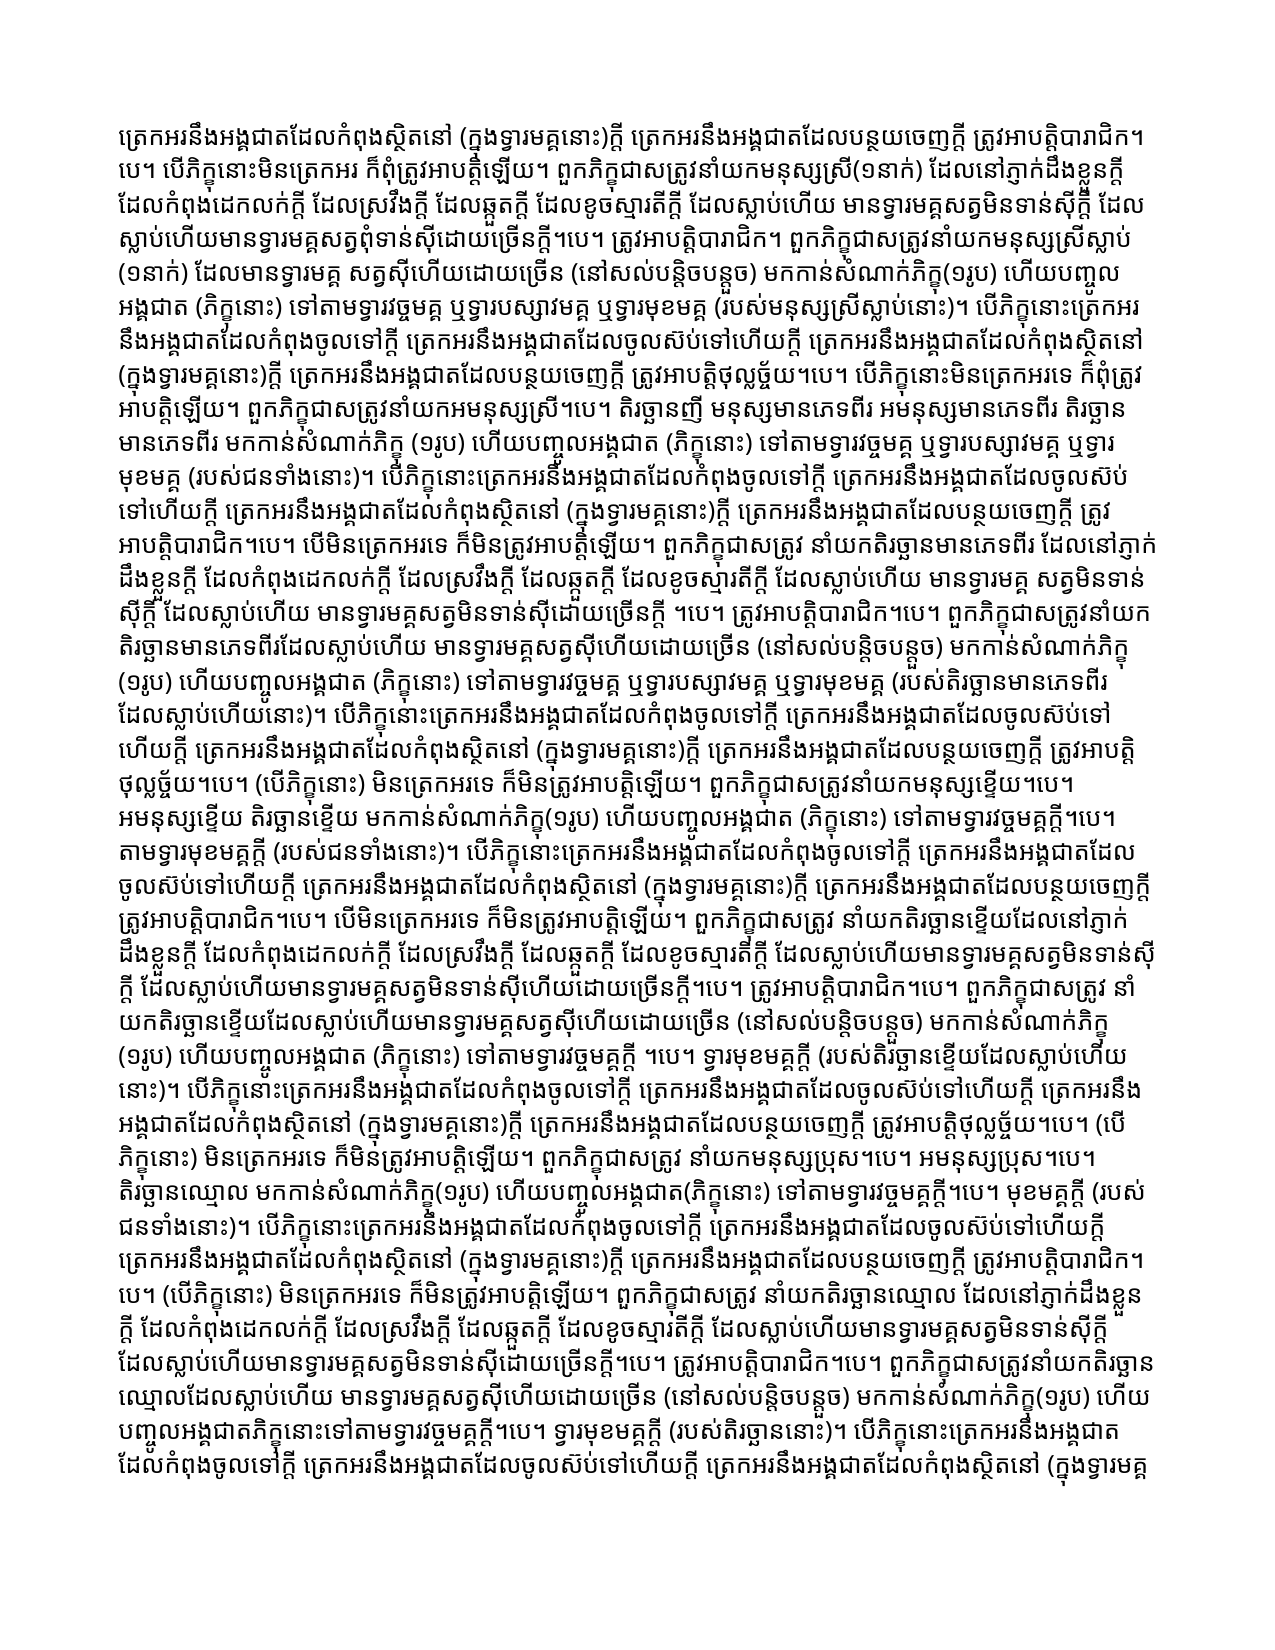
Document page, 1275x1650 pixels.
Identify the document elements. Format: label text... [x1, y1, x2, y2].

text [៤០] ពួកភិក្ខុជាសត្រូវនាំយក​មនុស្សស្រី (១នាក់) មក​កាន់សំណាក់​ភិក្ខុ (១រូប) ហើយ​បញ្ចូល​អង្គជាត (ភិក្ខុនោះ) ទៅ​តាម​ទ្វារវច្ចមគ្គ (ស្រី​នោះ)។ បើ​ភិក្ខុនោះ​ត្រេកអរ​នឹង​អង្គជាត​ដែល​កំពុង​ចូលទៅ​ក្តី ត្រេកអរ​នឹង​អង្គជាត​ដែលចូល​ស៊ប់ទៅ​ហើយក្តី ត្រេកអរ​នឹង​អង្គជាត​ដែល​កំពុង​ស្ថិតនៅ (ក្នុង​ទ្វារមគ្គ​នោះ) ក្តី ត្រេកអរ​នឹងអង្គជាត​ដែល​បន្ថយចេញ​ក្តី ត្រូវ​អាបត្តិបារាជិក។ ពួកភិក្ខុ​ជាសត្រូវ​នាំយក​មនុស្សស្រី (១នាក់) មក​កាន់​សំណាក់​ភិក្ខុ​(១រូប) ហើយ​បញ្ចូល​អង្គជាត (ភិក្ខុ​នោះ) ទៅតាម​ទ្វារវច្ចមគ្គ (ស្រី​នោះ)។ បើ​ភិក្ខុនោះ​មិន​ត្រេកអរ​នឹងអង្គជាត​ដែល​កំពុង​ចូល​ទៅទេ តែ​ថា ត្រេកអរ​នឹង​អង្គជាត​ដែល​ចូលស៊ប់​ទៅ​ហើយ​ក្តី ត្រេកអរ​នឹងអង្គជាត​ដែល​កំពុង​ស្ថិតនៅ (ក្នុង​ទ្វារមគ្គ​នោះ)​ក្តី ត្រេកអរ​នឹងអង្គជាត​ដែល​បន្ថយ​ចេញក្តី ត្រូវ​អាបត្តិបារាជិក។ ពួក​ភិក្ខុជា​សត្រូវ​នាំយក​មនុស្សស្រី (១នាក់) មក​កាន់​សំណាក់​ភិក្ខុ (១រូប) ហើយ​បញ្ចូល​អង្គជាត (ភិក្ខុ​នោះ) ទៅ​តាម​ទ្វារវច្ចមគ្គ (ស្រី​នោះ)។ បើ​ភិក្ខុនោះ​មិនត្រេកអរ​នឹង​អង្គជាត​ដែល​កំពុង​ចូល​ទៅក្តី មិន​ត្រេកអរ​នឹង​អង្គជាត​ដែលចូល​ស៊ប់​ទៅ​ហើយក្តី តែ​ថា​ត្រេកអរ​នឹង​អង្គជាត​ដែល​កំពុងស្ថិត​នៅ (ក្នុង​ទ្វារមគ្គ​នោះ) ក្តី ត្រេកអរ​នឹង​អង្គជាត​ដែល​បន្ថយ​ចេញក្តី ត្រូវ​អាបត្តិ​បារាជិក។ ពួក​ភិក្ខុ​ជា​សត្រូវ​នាំយក​មនុស្សស្រី (១នាក់) មក​កាន់​សំណាក់​ភិក្ខុ (១រូប) ហើយ​បញ្ចូល​អង្គជាត (ភិក្ខុ​នោះ) ទៅ​តាម​ទ្វារវច្ចមគ្គ (ស្រី​នោះ)។ បើ​ភិក្ខុនោះ​មិនត្រេកអរ​នឹង​អង្គជាត​ដែលកំពុង​ចូល​ទៅក្តី មិន​ត្រេកអរ​នឹង​អង្គជាត​ដែល​ចូលស៊ប់​ទៅ​ហើយ​ក្តី មិន​ត្រេកអរ​នឹង​អង្គជាត​ដែល​កំពុង​ស្ថិត​នៅ (ក្នុង​ទ្វារមគ្គ​នោះ) ក្តី តែ​ថា​ត្រេកអរ​នឹង​អង្គជាត​ដែល​បន្ថយ​ចេញ ត្រូវ​អាបត្តិ​បារាជិក។ ពួកភិក្ខុ​ជា​សត្រូវ​នាំ​យក​មនុស្ស​ស្រី (១នាក់) មក​កាន់​សំណាក់​ភិក្ខុ (១រូប) ហើយ​បញ្ចូល​អង្គជាត (ភិក្ខុ​នោះ) ទៅតាម​ទ្វារវច្ចមគ្គ (ស្រី​នោះ)។ បើភិក្ខុ​នោះ​មិន​ត្រេកអរ​នឹង​អង្គជាត​ដែលកំពុង​ចូលទៅ​ក្តី មិន​ត្រេកអរ​នឹង​អង្គជាត​ដែលចូល​ស៊ប់ទៅ​ហើយ​ក្តី មិន​ត្រេកអរ​នឹង​អង្គជាត​ដែលកំពុង​ស្ថិត​នៅ (ក្នុង​ទ្វារមគ្គ​នោះ)​ក្តី មិន​ត្រេកអរ​នឹង​អង្គជាត​ដែលបន្ថយ​ចេញ​ក្តី មិន​ត្រូវ​អាបត្តិ​ឡើយ។ ពួក​ភិក្ខុជា​សត្រូវ​នាំយក​មនុស្សស្រី (១នាក់) មក​កាន់​សំណាក់​ភិក្ខុ (១រូប) ហើយ​បញ្ចូល​អង្គជាត (ភិក្ខុ​នោះ) ទៅ​តាម​ទ្វារបស្សាវមគ្គ​ក្តី។បេ។ ទ្វារមុខមគ្គ​ក្តី (របស់​ស្រី​នោះ)។ បើ​ភិក្ខុនោះ​ត្រេកអរ​នឹង​អង្គជាត​ដែល​កំពុង​ចូលទៅ​ក្តី ត្រេកអរ​នឹង​អង្គជាត​ដែល​ចូលស៊ប់​ទៅ​ហើយ​ក្តី ត្រេកអរ​នឹង​អង្គជាត​ដែល​កំពុង​ស្ថិតនៅ (ក្នុង​ទ្វារមគ្គ​នោះ)​ក្តី ត្រេកអរ​នឹង​អង្គជាត​ដែល​បន្ថយ​ចេញ​ក្តី ត្រូវ​អាបត្តិ​បារាជិក។បេ។ បើ​ភិក្ខុនោះ​មិន​ត្រេកអរ ក៏ពុំ​ត្រូវ​អាបត្តិ​ឡើយ។ ពួក​ភិក្ខុ​ជា​សត្រូវ​នាំយក​មនុស្សស្រី​(១នាក់) ដែល​នៅភ្ញាក់​ដឹងខ្លួន​ក្តី ដែល​កំពុង​ដេកលក់​ក្តី ដែល​ស្រវឹង​ក្តី ដែលឆ្កួត​ក្តី ដែល​ខូចស្មារតី​ក្តី ដែល​ស្លាប់ហើយ មាន​ទ្វារមគ្គ​សត្វមិនទាន់​ស៊ីក្តី ដែល​ស្លាប់​ហើយ​មានទ្វារមគ្គ​សត្វពុំទាន់​ស៊ី​ដោយ​ច្រើន​ក្តី។បេ។ ត្រូវ​អាបត្តិ​បារាជិក។ ពួក​ភិក្ខុ​ជាសត្រូវ​នាំយក​មនុស្ស​ស្រីស្លាប់​(១នាក់) ដែល​មាន​ទ្វារមគ្គ សត្វស៊ី​ហើយ​ដោយ​ច្រើន (នៅសល់​បន្តិច​បន្តួច) មក​កាន់​សំណាក់​ភិក្ខុ​(១រូប) ហើយ​បញ្ចូល​អង្គជាត (ភិក្ខុ​នោះ) ទៅ​តាម​ទ្វារវច្ចមគ្គ ឬ​ទ្វារបស្សាវមគ្គ ឬ​ទ្វារមុខមគ្គ (របស់​មនុស្សស្រី​ស្លាប់នោះ)។ បើ​ភិក្ខុ​នោះត្រេកអរ​នឹង​អង្គជាត​ដែលកំពុង​ចូល​ទៅ​ក្តី ត្រេកអរ​នឹង​អង្គជាត​ដែលចូល​ស៊ប់ទៅ​ហើយ​ក្តី ត្រេកអរ​នឹង​អង្គជាត​ដែលកំពុង​ស្ថិត​នៅ (ក្នុង​ទ្វារមគ្គ​នោះ)​ក្តី ត្រេកអរ​នឹង​អង្គជាត​ដែល​បន្ថយ​ចេញ​ក្តី ត្រូវ​អាបត្តិ​ថុល្លច្ច័យ។បេ។ បើ​ភិក្ខុ​នោះ​មិន​ត្រេកអរ​ទេ ក៏ពុំ​ត្រូវ​អាបត្តិ​ឡើយ។ ពួក​ភិក្ខុ​ជា​សត្រូវនាំ​យក​អមនុស្សស្រី។បេ។ តិរច្ឆានញី មនុស្ស​មាន​ភេទពីរ អមនុស្ស​មានភេទ​ពីរ តិរច្ឆាន​មាន​ភេទពីរ មក​កាន់​សំណាក់​ភិក្ខុ (១រូប) ហើយ​បញ្ចូល​អង្គជាត (ភិក្ខុ​នោះ) ទៅ​តាម​ទ្វារវច្ចមគ្គ ឬ​ទ្វារបស្សាវមគ្គ ឬ​ទ្វារមុខមគ្គ (របស់​ជន​ទាំង​នោះ)។ បើភិក្ខុ​នោះ​ត្រេកអរ​នឹង​អង្គជាត​ដែល​កំពុង​ចូលទៅ​ក្តី ត្រេកអរ​នឹង​អង្គជាត​ដែល​ចូលស៊ប់​ទៅ​ហើយ​ក្តី ត្រេកអរ​នឹង​អង្គជាត​ដែល​កំពុង​ស្ថិតនៅ (ក្នុង​ទ្វារមគ្គ​នោះ)​ក្តី ត្រេកអរ​នឹង​អង្គជាត​ដែល​បន្ថយ​ចេញក្តី ត្រូវ​អាបត្តិ​បារាជិក។បេ។ បើ​មិន​ត្រេកអរ​ទេ ក៏​មិន​ត្រូវ​អាបត្តិ​ឡើយ។ ពួក​ភិក្ខុជា​សត្រូវ នាំយក​តិរច្ឆាន​មាន​ភេទពីរ ដែល​នៅ​ភ្ញាក់ដឹង​ខ្លួន​ក្តី ដែល​កំពុង​ដេកលក់​ក្តី ដែល​ស្រវឹង​ក្តី ដែលឆ្កួត​ក្តី ដែល​ខូចស្មារតី​ក្តី ដែល​ស្លាប់​ហើយ មាន​ទ្វារមគ្គ សត្វ​មិនទាន់​ស៊ីក្តី ដែល​ស្លាប់​ហើយ មាន​ទ្វារមគ្គ​សត្វ​មិនទាន់​ស៊ីដោយ​ច្រើនក្តី ។បេ។ ត្រូវ​អាបត្តិ​បារាជិក។បេ។ ពួក​ភិក្ខុ​ជាសត្រូវ​នាំយក​តិរច្ឆាន​មានភេទ​ពីរដែល​ស្លាប់​ហើយ មាន​ទ្វារមគ្គ​សត្វស៊ី​ហើយ​ដោយ​ច្រើន (នៅ​សល់​បន្តិច​បន្តួច) មក​កាន់​សំណាក់​ភិក្ខុ​(១រូប) ហើយ​បញ្ចូល​អង្គជាត (ភិក្ខុ​នោះ) ទៅ​តាម​ទ្វារវច្ចមគ្គ ឬ​ទ្វារបស្សាវមគ្គ ឬ​ទ្វារមុខមគ្គ (របស់​តិរច្ឆាន​មាន​ភេទពីរ ដែល​ស្លាប់​ហើយ​នោះ)។ បើ​ភិក្ខុនោះ​ត្រេកអរ​នឹង​អង្គជាត​ដែលកំពុង​ចូលទៅ​ក្តី ត្រេកអរ​នឹង​អង្គជាត​ដែល​ចូលស៊ប់​ទៅ​ហើយក្តី ត្រេកអរ​នឹង​អង្គជាត​ដែល​កំពុងស្ថិត​នៅ (ក្នុង​ទ្វារមគ្គ​នោះ)​ក្តី ត្រេកអរ​នឹង​អង្គជាត​ដែល​បន្ថយ​ចេញក្តី ត្រូវ​អាបត្តិ​ថុល្លច្ច័យ។បេ។ (បើ​ភិក្ខុ​នោះ) មិន​ត្រេកអរ​ទេ ក៏មិន​ត្រូវ​អាបត្តិ​ឡើយ។ ពួកភិក្ខុ​ជា​សត្រូវ​នាំយក​មនុស្សខ្ទើយ។បេ។ អមនុស្សខ្ទើយ តិរច្ឆានខ្ទើយ មក​កាន់​សំណាក់​ភិក្ខុ​(១រូប) ហើយ​បញ្ចូល​អង្គជាត (ភិក្ខុ​នោះ) ទៅ​តាម​ទ្វារវច្ចមគ្គ​ក្តី។បេ។ តាម​ទ្វារមុខមគ្គ​ក្តី (របស់​ជន​ទាំងនោះ)។ បើ​ភិក្ខុ​នោះ​ត្រេកអរ​នឹង​អង្គជាត​ដែល​កំពុងចូល​ទៅក្តី ត្រេកអរ​នឹង​អង្គជាត​ដែលចូល​ស៊ប់ទៅ​ហើយក្តី ត្រេកអរ​នឹង​អង្គជាត​ដែល​កំពុងស្ថិត​នៅ (ក្នុង​ទ្វារមគ្គ​នោះ)​ក្តី ត្រេកអរ​នឹង​អង្គជាត​ដែល​បន្ថយចេញ​ក្តី ត្រូវ​អាបត្តិ​បារាជិក។បេ។ បើ​មិន​ត្រេកអរ​ទេ ក៏​មិន​ត្រូវ​អាបត្តិ​ឡើយ។ ពួក​ភិក្ខុជា​សត្រូវ នាំយក​តិរច្ឆានខ្ទើយ​ដែល​នៅភ្ញាក់​ដឹងខ្លួន​ក្តី ដែល​កំពុង​ដេកលក់​ក្តី ដែល​ស្រវឹង​ក្តី ដែល​ឆ្កួតក្តី ដែល​ខូចស្មារតី​ក្តី ដែល​ស្លាប់ហើយ​មានទ្វារមគ្គ​សត្វមិន​ទាន់ស៊ី​ក្តី ដែល​ស្លាប់ហើយ​មានទ្វារ​មគ្គសត្វ​មិនទាន់​ស៊ីហើយ​ដោយ​ច្រើន​ក្តី។បេ។ ត្រូវ​អាបត្តិ​បារាជិក។បេ។ ពួក​ភិក្ខុជា​សត្រូវ នាំយក​តិរច្ឆានខ្ទើយ​ដែល​ស្លាប់​ហើយមាន​ទ្វារមគ្គសត្វ​ស៊ីហើយ​ដោយច្រើន​ (នៅសល់​បន្តិច​បន្តួច) មកកាន់​សំណាក់​ភិក្ខុ​(១រូប) ហើយ​បញ្ចូល​អង្គជាត (ភិក្ខុនោះ) ទៅតាម​ទ្វារវច្ចមគ្គ​ក្តី ។បេ។ ទ្វារមុខមគ្គ​ក្តី (របស់​តិរច្ឆានខ្ទើយ​ដែលស្លាប់​ហើយ​នោះ)។ បើ​ភិក្ខុនោះ​ត្រេកអរ​នឹង​អង្គជាត​ដែលកំពុង​ចូល​ទៅក្តី ត្រេកអរ​នឹង​អង្គជាត​ដែល​ចូលស៊ប់​ទៅហើយ​ក្តី ត្រេកអរ​នឹងអង្គជាត​ដែល​កំពុង​ស្ថិតនៅ (ក្នុង​ទ្វារមគ្គនោះ)​ក្តី ត្រេកអរ​នឹង​អង្គជាត​ដែលបន្ថយ​ចេញក្តី ត្រូវ​អាបត្តិ​ថុល្លច្ច័យ។បេ។ (បើ​ភិក្ខុនោះ) មិន​ត្រេកអរ​ទេ ក៏មិន​ត្រូវ​អាបត្តិ​ឡើយ។ ពួក​ភិក្ខុ​ជាសត្រូវ នាំ​យក​មនុស្សប្រុស។បេ។ អមនុស្ស​ប្រុស។បេ។ តិរច្ឆាន​ឈ្មោល មក​កាន់​សំណាក់​ភិក្ខុ​(១រូប) ហើយ​បញ្ចូលអង្គជាត​(ភិក្ខុនោះ) ទៅតាម​ទ្វារវច្ចមគ្គ​ក្តី។បេ។ មុខមគ្គក្តី (របស់​ជន​ទាំងនោះ)។ បើ​ភិក្ខុ​នោះត្រេកអរ​នឹង​អង្គជាត​ដែលកំពុង​ចូលទៅ​ក្តី ត្រេកអរ​នឹងអង្គជាត​ដែល​ចូល​ស៊ប់ទៅ​ហើយ​ក្តី ត្រេកអរ​នឹង​អង្គជាត​ដែល​កំពុង​ស្ថិតនៅ (ក្នុង​ទ្វារមគ្គ​នោះ)​ក្តី ត្រេកអរ​នឹងអង្គជាត​ដែល​បន្ថយចេញ​ក្តី ត្រូវ​អាបត្តិ​បារាជិក។បេ។ (បើ​ភិក្ខុនោះ) មិន​ត្រេកអរ​ទេ ក៏មិន​ត្រូវអាបត្តិ​ឡើយ។ ពួកភិក្ខុ​ជា​សត្រូវ នាំយក​តិរច្ឆានឈ្មោល ដែល​នៅភ្ញាក់ដឹង​ខ្លួនក្តី ដែល​កំពុង​ដេកលក់​ក្តី ដែល​ស្រវឹងក្តី ដែល​ឆ្កួតក្តី ដែល​ខូចស្មារតី​ក្តី ដែល​ស្លាប់ហើយ​មានទ្វារមគ្គ​សត្វមិនទាន់​ស៊ីក្តី ដែល​ស្លាប់ហើយ​មាន​ទ្វារមគ្គសត្វ​មិនទាន់​ស៊ីដោយ​ច្រើនក្តី។បេ។ ត្រូវ​អាបត្តិ​បារាជិក។បេ។ ពួក​ភិក្ខុជា​សត្រូវនាំ​យកតិរច្ឆាន​ឈ្មោលដែល​ស្លាប់​ហើយ មាន​ទ្វារមគ្គសត្វ​ស៊ីហើយ​ដោយ​ច្រើន (នៅ​សល់​បន្តិច​បន្តួច) មក​កាន់សំណាក់​ភិក្ខុ​(១រូប) ហើយ​បញ្ចូល​អង្គជាត​ភិក្ខុនោះ​ទៅតាម​ទ្វារវច្ចមគ្គ​ក្តី។បេ។ ទ្វារមុខមគ្គ​ក្តី (របស់​តិរច្ឆាន​នោះ)។ បើ​ភិក្ខុនោះ​ត្រេកអរ​នឹងអង្គជាត​ដែល​កំពុង​ចូលទៅ​ក្តី ត្រេកអរ​នឹង​អង្គជាត​ដែល​ចូល​ស៊ប់ទៅ​ហើយក្តី ត្រេកអរ​នឹង​អង្គជាត​ដែល​កំពុងស្ថិត​នៅ (ក្នុង​ទ្វារមគ្គ​នោះ)​ក្តី ត្រេកអរ​នឹង​អង្គជាត​ដែល​បន្ថយ​ចេញ​ក្តី ត្រូវ​អាបត្តិ​ថុល្លច្ច័យ។បេ។ (បើ​ភិក្ខុ​នោះ) មិន​ត្រេកអរ​ទេ ក៏​មិនត្រូវ​អាបត្តិ​ឡើយ។ [118, 118, 1157, 1481]
